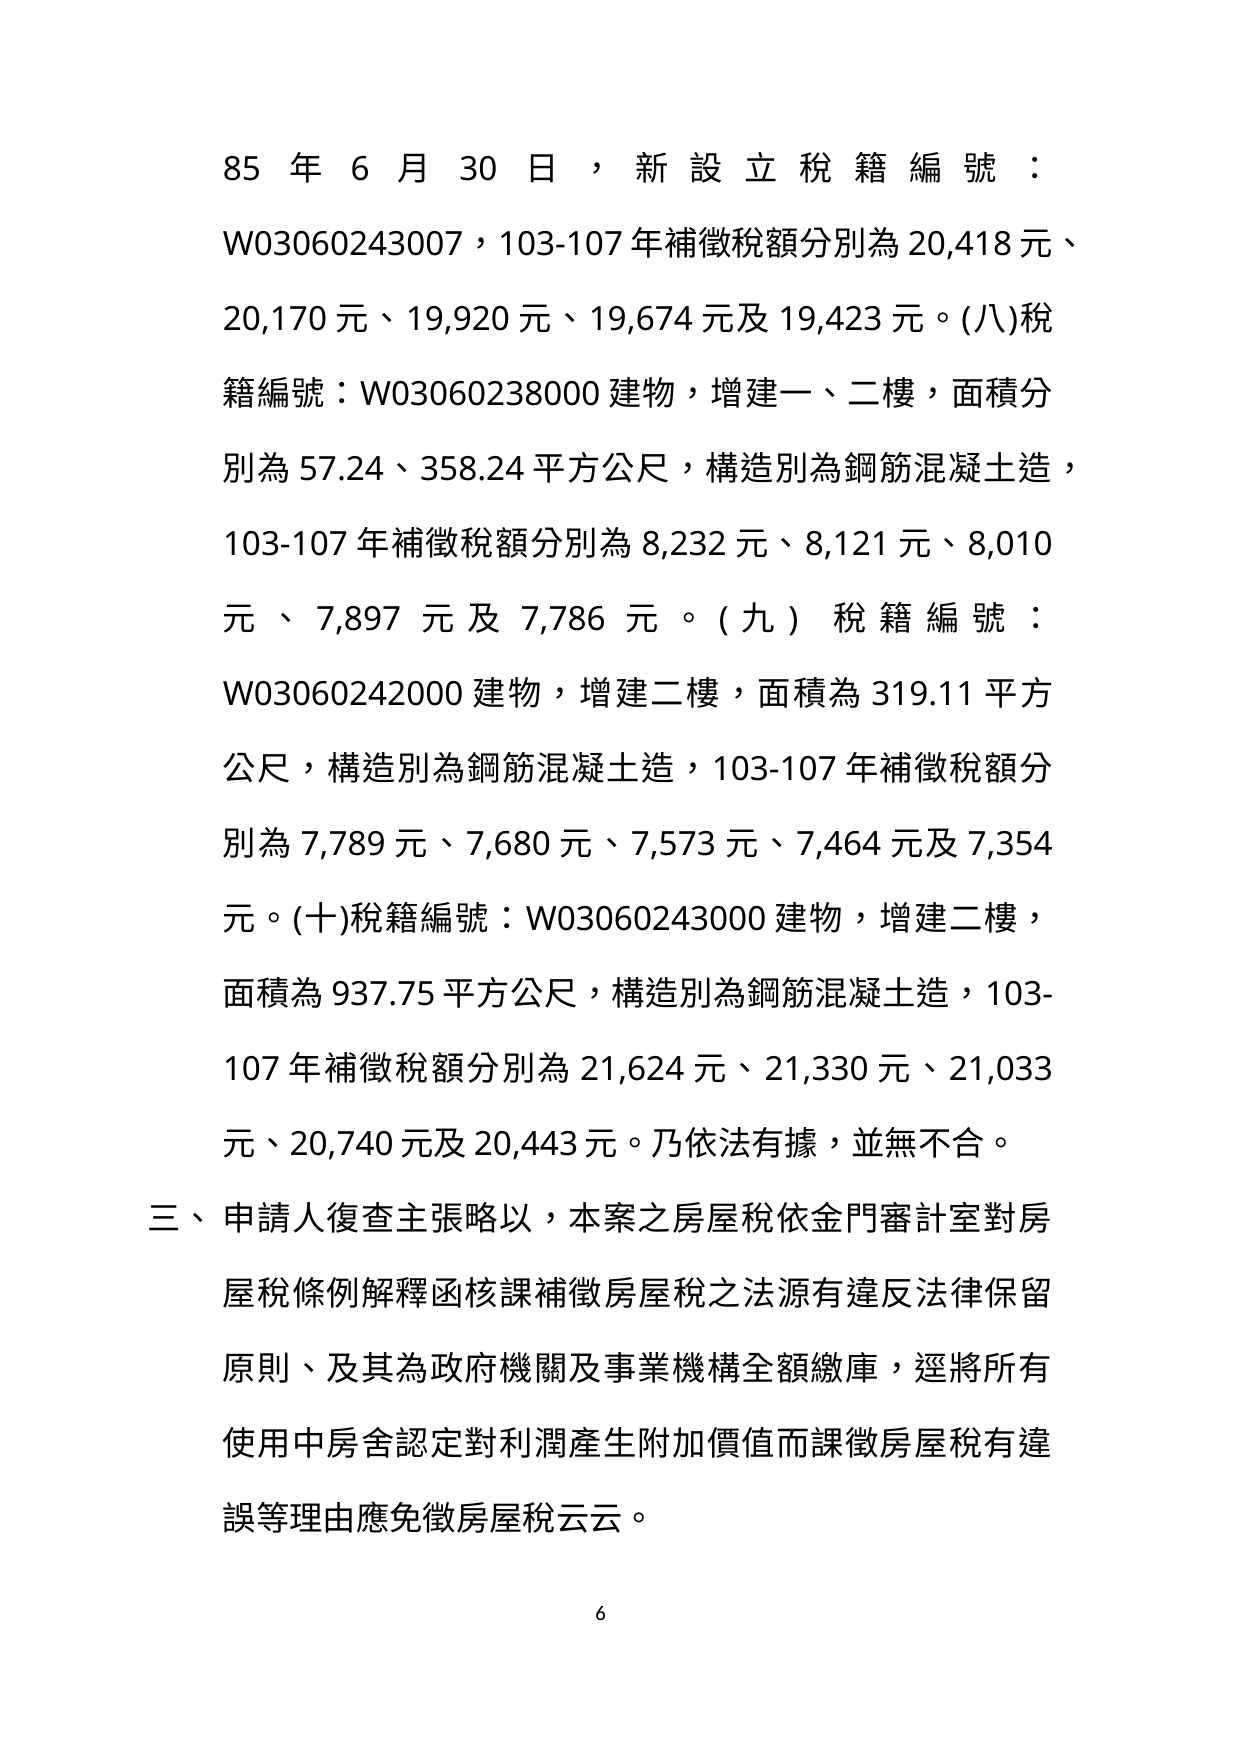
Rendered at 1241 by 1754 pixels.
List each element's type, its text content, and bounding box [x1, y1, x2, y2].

list 申請人復查主張略以，本案之房屋稅依金門審計室對房屋稅條例解釋函核課補徵房屋稅之法源有違反法律保留原則、及其為政府機關及事業機構全額繳庫，逕將所有使用中房舍認定對利潤產生附加價值而課徵房屋稅有違誤等理由應免徵房屋稅云云。 [148, 1172, 1053, 1547]
list 本案補徵5年房屋稅款，計10筆稅籍(稅籍編號：W03060238000、03060242000、W03060243000、W03060243001、W03060243002、W03060243003、W03060243004、W03060243005、W03060243006、W03060243007)。係依福建省金門縣審計室於107年通報本局，經查得地政局土地建物查詢資料及建物測量成果圖與本局房屋稅籍主檔比對結果，共有3筆建物為增建、7筆建物尚未設立房屋稅籍，爰依金門縣地政局之土地建物查詢資料及測量成果圖、實際丈量建物面積、設立及釐正10筆房屋稅籍，並依房屋使用情形補徵103-107年房屋稅如下：(一)鋼筋混凝土加強磚造一層建物，用途別為工廠，總面積為234.64平方公尺，於77年6月21日第一次建物登記，新設立稅籍編號：W03060243001，另增建二樓面積117.32平方公尺，103-107年補徵稅額分別為4,513元、4,451元、4,390元、4,328元及4,269元。(二)鋼筋混凝土加強磚造一層建物，用途別為工廠，總面積為60.06平方公尺，於77年6月21日第一次建物登記，新設立稅籍編號：W03060243002，103-107年補徵稅額分別為1,050元、1,036元、1,021元、1,008元及993元。(三)鋼筋混凝土加強磚造一層建物，用途別為寢室，總面積為36.42平方公尺，建築完成日期87年9月24日，新設立稅籍編號：W03060243003，103-107年補徵稅額分別為780元、771元、762元、753元及744元。(四)鋼架鐵皮水泥磚造一層建物，用途別為窯房廠房，總面積為73平方公尺，建築完成日期87年9月24日，新設立稅籍編號：W03060243004，103-107年補徵稅額分別為1,320元、1,300元、1,281元、1,261元及1,242元。(五)鋼筋混凝土加強磚造一層建物，用途別為倉庫，總面積為173.42平方公尺，建築完成日期87年9月24日，新設立稅籍編號：W03060243005，103-107年補徵稅額分別為3,483元、3,441元、3,400元、3,360元及3,318元。(六)鋼筋混凝土加強磚造一層建物，用途別為工廠，總面積為675平方公尺，建築完成日期87年11月17日，新設立稅籍編號：W03060243006，103-107年補徵稅額分別為15,362元、15,180元、15,000元、14,820元及14,640元。(七)鋼筋混凝土加強磚造一層建物，用途別為廠防、辦公室，面積分別為279.5平方公尺、333.5平方公尺，騎樓54平方公尺，建築完成日期85年6月30日，新設立稅籍編號：W03060243007，103-107年補徵稅額分別為20,418元、20,170元、19,920元、19,674元及19,423元。(八)稅籍編號：W03060238000建物，增建一、二樓，面積分別為57.24、358.24平方公尺，構造別為鋼筋混凝土造，103-107年補徵稅額分別為8,232元、8,121元、8,010元、7,897元及7,786元。(九) 稅籍編號：W03060242000建物，增建二樓，面積為319.11平方公尺，構造別為鋼筋混凝土造，103-107年補徵稅額分別為7,789元、7,680元、7,573元、7,464元及7,354元。(十)稅籍編號：W03060243000建物，增建二樓，面積為937.75平方公尺，構造別為鋼筋混凝土造，103-107年補徵稅額分別為21,624元、21,330元、21,033元、20,740元及20,443元。乃依法有據，並無不合。 [148, 122, 1053, 1172]
